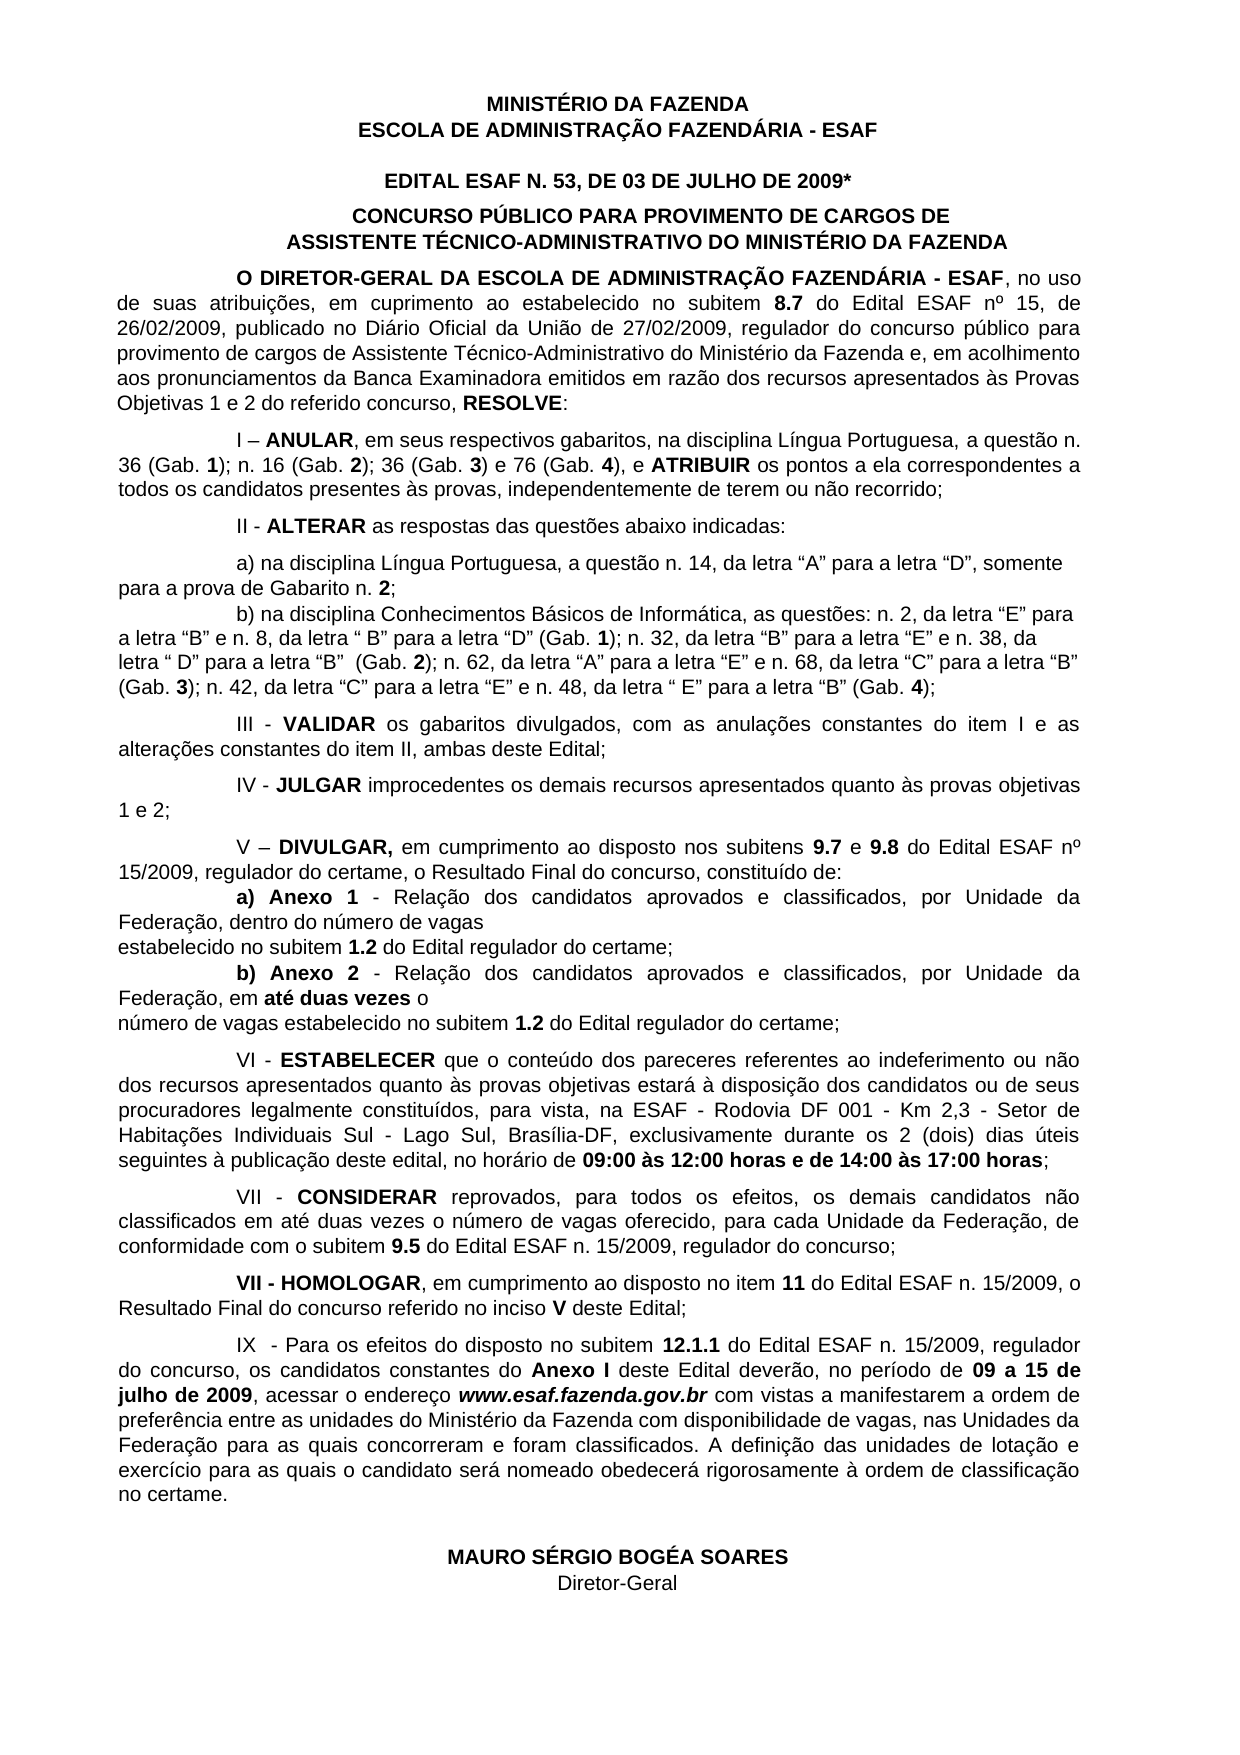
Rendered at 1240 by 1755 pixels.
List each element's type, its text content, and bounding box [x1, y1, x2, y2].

text IV - JULGAR improcedentes os demais recursos apresentados quanto às provas objetivas 1 e 2; [118, 773, 1081, 822]
text VII - HOMOLOGAR, em cumprimento ao disposto no item 11 do Edital ESAF n. 15/2009, o Resultado Final do concurso referido no inciso V deste Edital; [118, 1271, 1081, 1320]
text número de vagas estabelecido no subitem 1.2 do Edital regulador do certame; [118, 1011, 1081, 1035]
text V – DIVULGAR, em cumprimento ao disposto nos subitens 9.7 e 9.8 do Edital ESAF nº 15/2009, regulador do certame, o Resultado Final do concurso, constituído de: [118, 835, 1081, 884]
text II - ALTERAR as respostas das questões abaixo indicadas: [118, 514, 1081, 538]
text a) na disciplina Língua Portuguesa, a questão n. 14, da letra “A” para a letra “D”, somente para a prova de Gabarito n. 2; [118, 551, 1081, 600]
text ASSISTENTE TÉCNICO-ADMINISTRATIVO DO MINISTÉRIO DA FAZENDA [286, 229, 1081, 253]
text EDITAL ESAF N. 53, DE 03 DE JULHO DE 2009* [160, 169, 1081, 193]
text MAURO SÉRGIO BOGÉA SOARES [160, 1545, 1081, 1569]
text b) Anexo 2 - Relação dos candidatos aprovados e classificados, por Unidade da Federação, em até duas vezes o [118, 961, 1081, 1009]
text a) Anexo 1 - Relação dos candidatos aprovados e classificados, por Unidade da Federação, dentro do número de vagas [118, 885, 1081, 934]
text III - VALIDAR os gabaritos divulgados, com as anulações constantes do item I e as alterações constantes do item II, ambas deste Edital; [118, 711, 1081, 760]
text MINISTÉRIO DA FAZENDA [160, 92, 1081, 116]
text IX - Para os efeitos do disposto no subitem 12.1.1 do Edital ESAF n. 15/2009, regulador do concurso, os candidatos constantes do Anexo I deste Edital deverão, no período de 09 a 15 de julho de 2009, acessar o endereço www.esaf.fazenda.gov.br com vistas a manifestarem a ordem de preferência entre as unidades do Ministério da Fazenda com disponibilidade de vagas, nas Unidades da Federação para as quais concorreram e foram classificados. A definição das unidades de lotação e exercício para as quais o candidato será nomeado obedecerá rigorosamente à ordem de classificação no certame. [118, 1333, 1081, 1506]
text Diretor-Geral [159, 1570, 1081, 1594]
text ESCOLA DE ADMINISTRAÇÃO FAZENDÁRIA - ESAF [160, 117, 1081, 141]
text VI - ESTABELECER que o conteúdo dos pareceres referentes ao indeferimento ou não dos recursos apresentados quanto às provas objetivas estará à disposição dos candidatos ou de seus procuradores legalmente constituídos, para vista, na ESAF - Rodovia DF 001 - Km 2,3 - Setor de Habitações Individuais Sul - Lago Sul, Brasília-DF, exclusivamente durante os 2 (dois) dias úteis seguintes à publicação deste edital, no horário de 09:00 às 12:00 horas e de 14:00 às 17:00 horas; [118, 1048, 1081, 1172]
text b) na disciplina Conhecimentos Básicos de Informática, as questões: n. 2, da letra “E” para a letra “B” e n. 8, da letra “ B” para a letra “D” (Gab. 1); n. 32, da letra “B” para a letra “E” e n. 38, da letra “ D” para a letra “B” (Gab. 2); n. 62, da letra “A” para a letra “E” e n. 68, da letra “C” para a letra “B” (Gab. 3); n. 42, da letra “C” para a letra “E” e n. 48, da letra “ E” para a letra “B” (Gab. 4); [118, 601, 1081, 698]
text estabelecido no subitem 1.2 do Edital regulador do certame; [118, 935, 1081, 959]
text I – ANULAR, em seus respectivos gabaritos, na disciplina Língua Portuguesa, a questão n. 36 (Gab. 1); n. 16 (Gab. 2); 36 (Gab. 3) e 76 (Gab. 4), e ATRIBUIR os pontos a ela correspondentes a todos os candidatos presentes às provas, independentemente de terem ou não recorrido; [118, 427, 1081, 501]
text VII - CONSIDERAR reprovados, para todos os efeitos, os demais candidatos não classificados em até duas vezes o número de vagas oferecido, para cada Unidade da Federação, de conformidade com o subitem 9.5 do Edital ESAF n. 15/2009, regulador do concurso; [118, 1184, 1081, 1258]
text CONCURSO PÚBLICO PARA PROVIMENTO DE CARGOS DE [352, 204, 1081, 228]
text O DIRETOR-GERAL DA ESCOLA DE ADMINISTRAÇÃO FAZENDÁRIA - ESAF, no uso de suas atribuições, em cuprimento ao estabelecido no subitem 8.7 do Edital ESAF nº 15, de 26/02/2009, publicado no Diário Oficial da União de 27/02/2009, regulador do concurso público para provimento de cargos de Assistente Técnico-Administrativo do Ministério da Fazenda e, em acolhimento aos pronunciamentos da Banca Examinadora emitidos em razão dos recursos apresentados às Provas Objetivas 1 e 2 do referido concurso, RESOLVE: [117, 266, 1081, 414]
